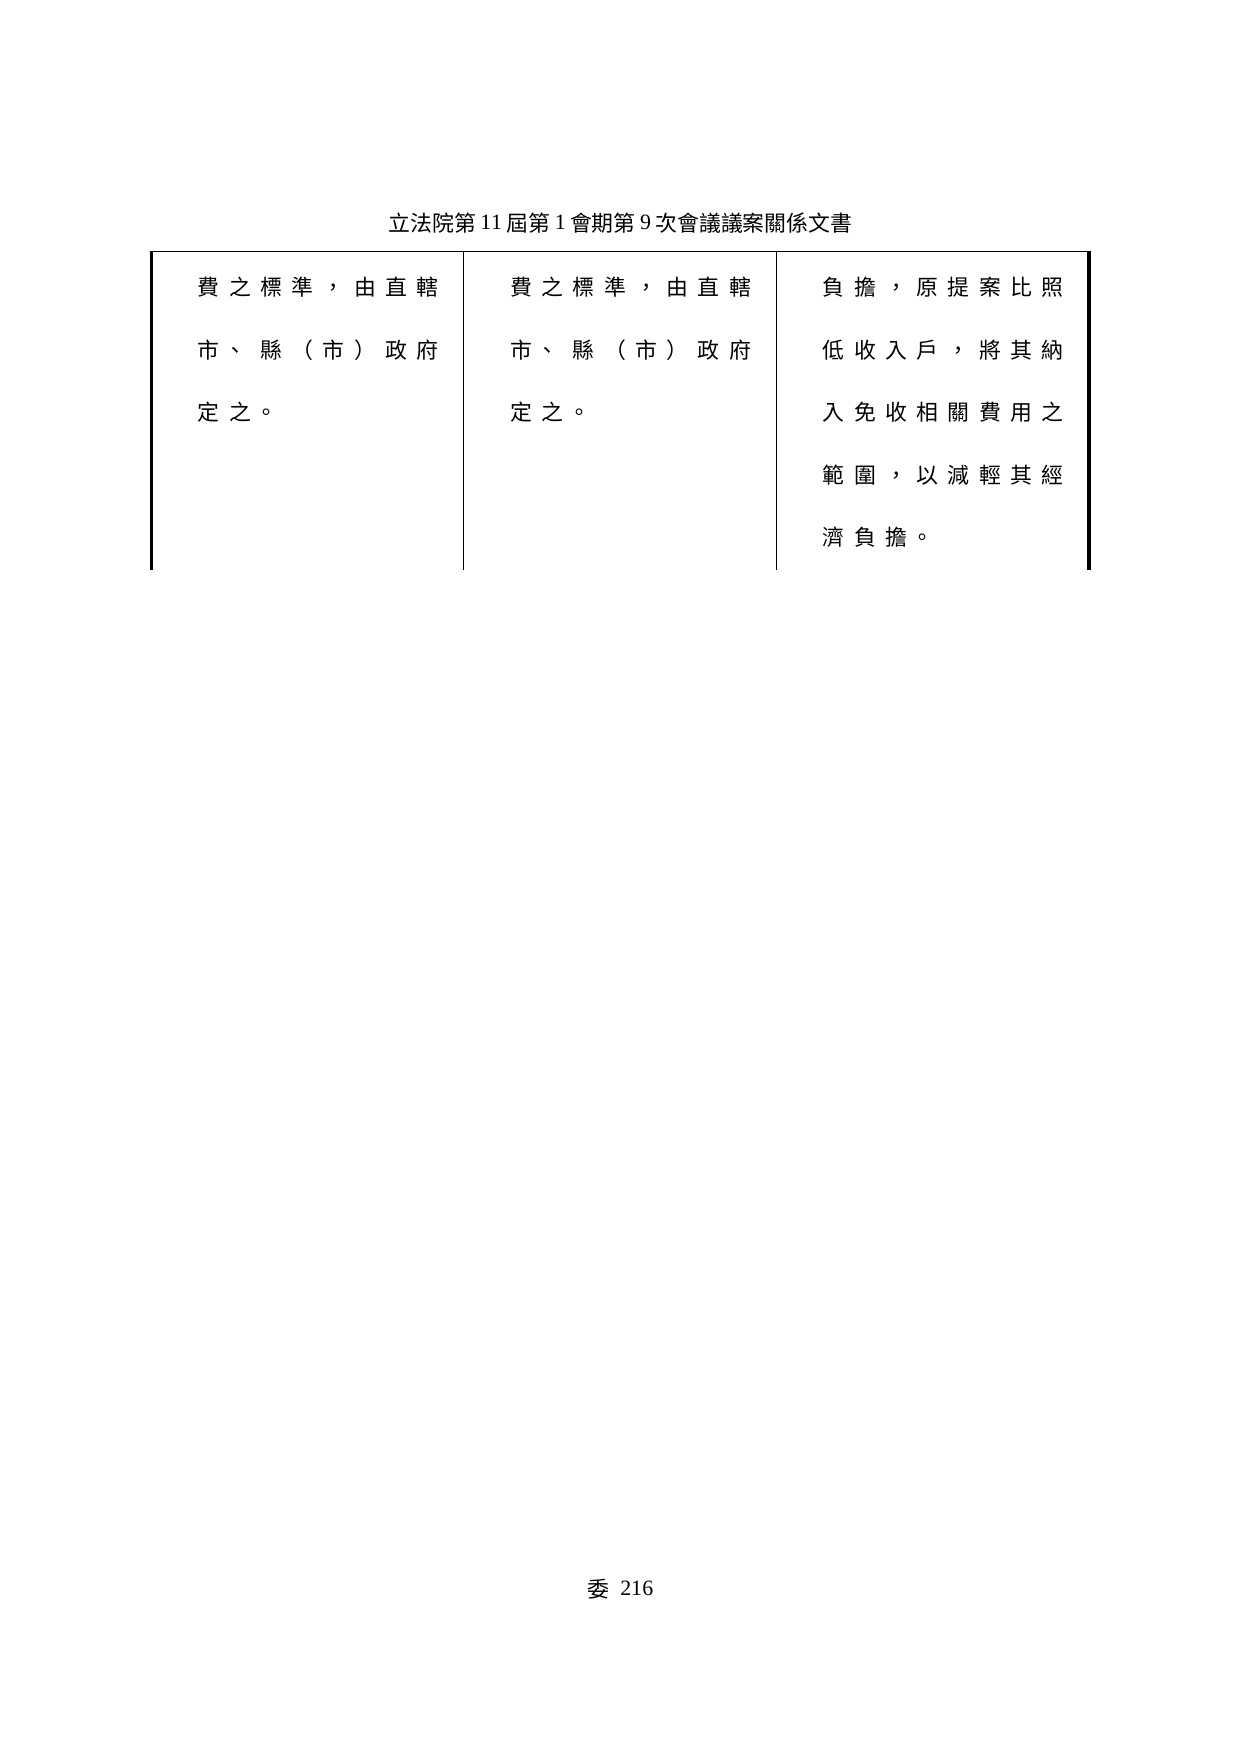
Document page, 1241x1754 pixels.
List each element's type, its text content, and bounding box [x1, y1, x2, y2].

table_cell 費之標準，由直轄市、縣（市）政府定之。 [464, 252, 776, 570]
table_cell 負擔，原提案比照低收入戶，將其納入免收相關費用之範圍，以減輕其經濟負擔。 [777, 252, 1087, 570]
table_cell 費之標準，由直轄市、縣（市）政府定之。 [153, 252, 463, 570]
